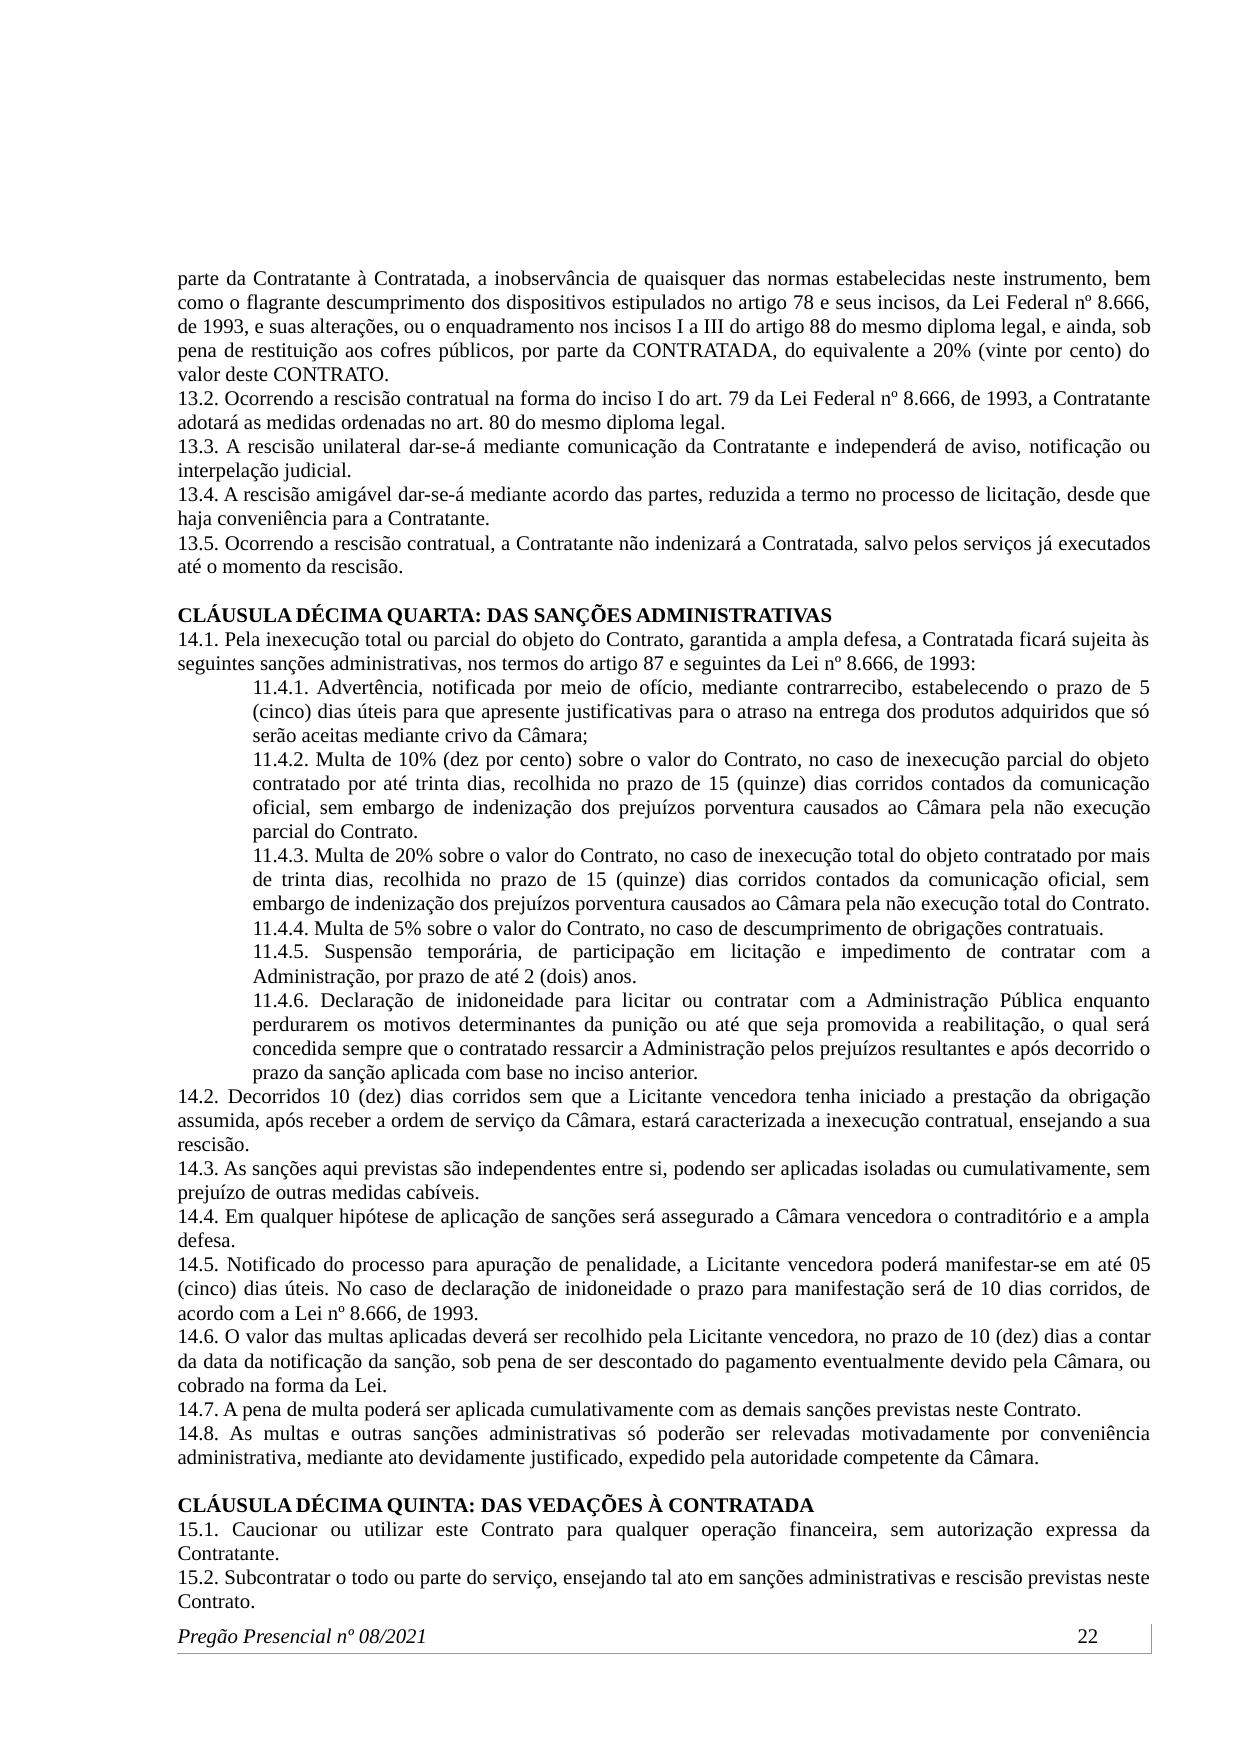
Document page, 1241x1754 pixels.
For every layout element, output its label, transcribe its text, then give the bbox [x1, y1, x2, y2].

text CLÁUSULA DÉCIMA QUINTA: DAS VEDAÇÕES À CONTRATADA [177, 1493, 1152, 1517]
text 13.5. Ocorrendo a rescisão contratual, a Contratante não indenizará a Contratada, salvo pelos serviços já executados até o momento da rescisão. [177, 530, 1152, 578]
text 11.4.5. Suspensão temporária, de participação em licitação e impedimento de contratar com a Administração, por prazo de até 2 (dois) anos. [252, 939, 1152, 988]
text 13.4. A rescisão amigável dar-se-á mediante acordo das partes, reduzida a termo no processo de licitação, desde que haja conveniência para a Contratante. [177, 482, 1152, 530]
text 14.6. O valor das multas aplicadas deverá ser recolhido pela Licitante vencedora, no prazo de 10 (dez) dias a contar da data da notificação da sanção, sob pena de ser descontado do pagamento eventualmente devido pela Câmara, ou cobrado na forma da Lei. [177, 1324, 1152, 1397]
text 14.5. Notificado do processo para apuração de penalidade, a Licitante vencedora poderá manifestar-se em até 05 (cinco) dias úteis. No caso de declaração de inidoneidade o prazo para manifestação será de 10 dias corridos, de acordo com a Lei nº 8.666, de 1993. [177, 1252, 1152, 1324]
text 15.1. Caucionar ou utilizar este Contrato para qualquer operação financeira, sem autorização expressa da Contratante. [177, 1517, 1152, 1565]
text parte da Contratante à Contratada, a inobservância de quaisquer das normas estabelecidas neste instrumento, bem como o flagrante descumprimento dos dispositivos estipulados no artigo 78 e seus incisos, da Lei Federal nº 8.666, de 1993, e suas alterações, ou o enquadramento nos incisos I a III do artigo 88 do mesmo diploma legal, e ainda, sob pena de restituição aos cofres públicos, por parte da CONTRATADA, do equivalente a 20% (vinte por cento) do valor deste CONTRATO. [177, 266, 1152, 386]
text 11.4.4. Multa de 5% sobre o valor do Contrato, no caso de descumprimento de obrigações contratuais. [252, 915, 1152, 939]
text 13.2. Ocorrendo a rescisão contratual na forma do inciso I do art. 79 da Lei Federal nº 8.666, de 1993, a Contratante adotará as medidas ordenadas no art. 80 do mesmo diploma legal. [177, 386, 1152, 434]
text CLÁUSULA DÉCIMA QUARTA: DAS SANÇÕES ADMINISTRATIVAS [177, 603, 1152, 627]
text 14.7. A pena de multa poderá ser aplicada cumulativamente com as demais sanções previstas neste Contrato. [177, 1397, 1152, 1421]
text 14.2. Decorridos 10 (dez) dias corridos sem que a Licitante vencedora tenha iniciado a prestação da obrigação assumida, após receber a ordem de serviço da Câmara, estará caracterizada a inexecução contratual, ensejando a sua rescisão. [177, 1084, 1152, 1156]
text 11.4.2. Multa de 10% (dez por cento) sobre o valor do Contrato, no caso de inexecução parcial do objeto contratado por até trinta dias, recolhida no prazo de 15 (quinze) dias corridos contados da comunicação oficial, sem embargo de indenização dos prejuízos porventura causados ao Câmara pela não execução parcial do Contrato. [252, 747, 1152, 843]
text 14.3. As sanções aqui previstas são independentes entre si, podendo ser aplicadas isoladas ou cumulativamente, sem prejuízo de outras medidas cabíveis. [177, 1156, 1152, 1204]
text 14.4. Em qualquer hipótese de aplicação de sanções será assegurado a Câmara vencedora o contraditório e a ampla defesa. [177, 1204, 1152, 1252]
text 14.1. Pela inexecução total ou parcial do objeto do Contrato, garantida a ampla defesa, a Contratada ficará sujeita às seguintes sanções administrativas, nos termos do artigo 87 e seguintes da Lei nº 8.666, de 1993: [177, 627, 1152, 675]
text 11.4.3. Multa de 20% sobre o valor do Contrato, no caso de inexecução total do objeto contratado por mais de trinta dias, recolhida no prazo de 15 (quinze) dias corridos contados da comunicação oficial, sem embargo de indenização dos prejuízos porventura causados ao Câmara pela não execução total do Contrato. [252, 843, 1152, 915]
text 14.8. As multas e outras sanções administrativas só poderão ser relevadas motivadamente por conveniência administrativa, mediante ato devidamente justificado, expedido pela autoridade competente da Câmara. [177, 1421, 1152, 1469]
text 11.4.1. Advertência, notificada por meio de ofício, mediante contrarrecibo, estabelecendo o prazo de 5 (cinco) dias úteis para que apresente justificativas para o atraso na entrega dos produtos adquiridos que só serão aceitas mediante crivo da Câmara; [252, 675, 1152, 747]
text 13.3. A rescisão unilateral dar-se-á mediante comunicação da Contratante e independerá de aviso, notificação ou interpelação judicial. [177, 434, 1152, 482]
text 15.2. Subcontratar o todo ou parte do serviço, ensejando tal ato em sanções administrativas e rescisão previstas neste Contrato. [177, 1565, 1152, 1613]
text 11.4.6. Declaração de inidoneidade para licitar ou contratar com a Administração Pública enquanto perdurarem os motivos determinantes da punição ou até que seja promovida a reabilitação, o qual será concedida sempre que o contratado ressarcir a Administração pelos prejuízos resultantes e após decorrido o prazo da sanção aplicada com base no inciso anterior. [252, 988, 1152, 1084]
